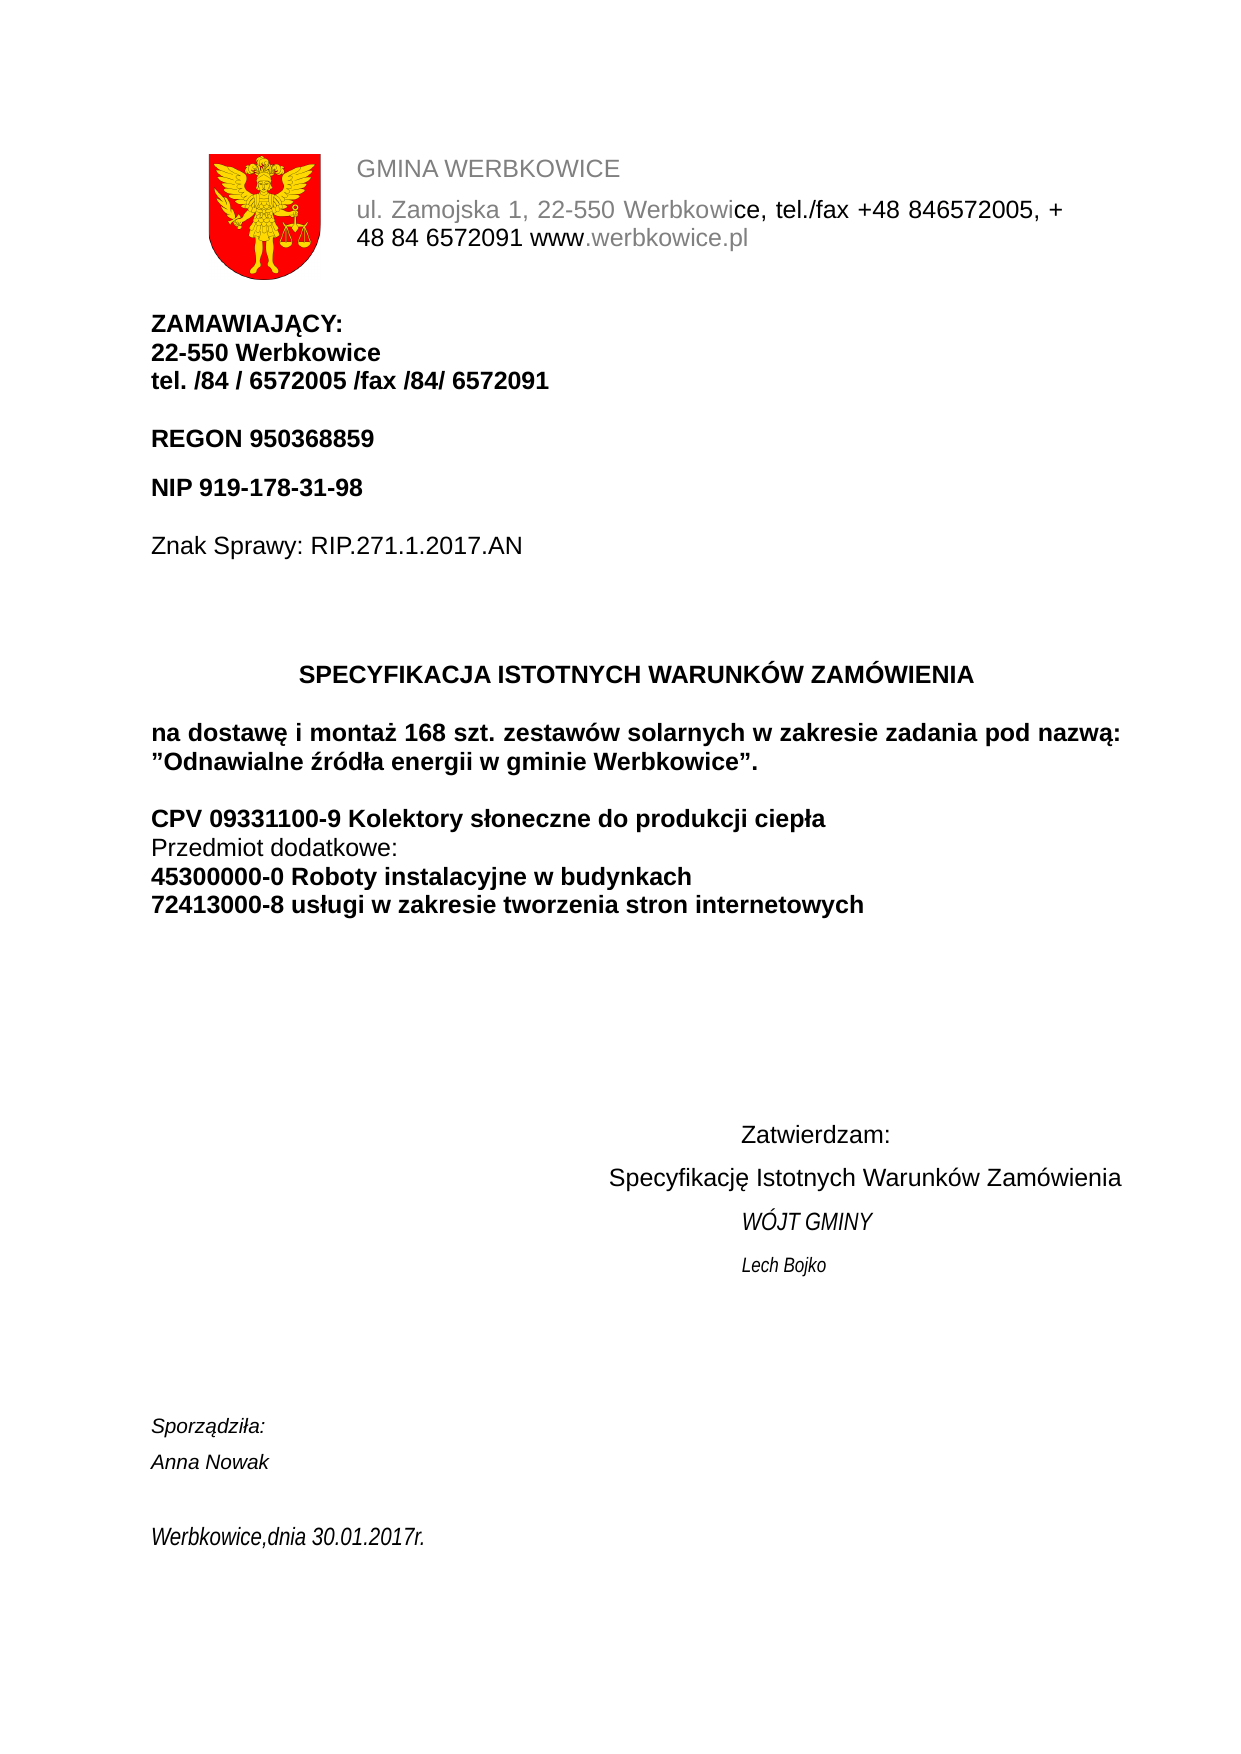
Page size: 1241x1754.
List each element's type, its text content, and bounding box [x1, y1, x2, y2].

text Anna Nowak [151, 1450, 1122, 1474]
text Sporządziła: [151, 1414, 1122, 1438]
text CPV 09331100-9 Kolektory słoneczne do produkcji ciepła [151, 804, 1122, 833]
text 22-550 Werbkowice [151, 337, 1122, 366]
text REGON 950368859 [151, 424, 1122, 452]
text WÓJT GMINY [151, 1206, 1122, 1235]
text Znak Sprawy: RIP.271.1.2017.AN [151, 531, 1122, 559]
text tel. /84 / 6572005 /fax /84/ 6572091 [151, 366, 1122, 395]
table_header GMINA WERBKOWICE ul. Zamojska 1, 22-550 Werbkowice, tel./fax +48 846572005, + 48 84 6572091 www.werbkowice.pl [351, 148, 1070, 309]
table_header [203, 148, 351, 309]
text SPECYFIKACJA ISTOTNYCH WARUNKÓW ZAMÓWIENIA [151, 660, 1122, 689]
text Przedmiot dodatkowe: [151, 833, 1122, 861]
text Specyfikację Istotnych Warunków Zamówienia [535, 1163, 1122, 1192]
text na dostawę i montaż 168 szt. zestawów solarnych w zakresie zadania pod nazwą: ”Odnawialne źródła energii w gminie Werbkowice”. [151, 718, 1122, 775]
text ZAMAWIAJĄCY: [151, 309, 1122, 337]
text Werbkowice,dnia 30.01.2017r. [151, 1522, 1122, 1551]
picture [208, 154, 321, 280]
text Zatwierdzam: [667, 1120, 1122, 1149]
text NIP 919-178-31-98 [151, 473, 1122, 502]
text Lech Bojko [151, 1249, 1122, 1278]
text 72413000-8 usługi w zakresie tworzenia stron internetowych [151, 890, 1122, 919]
text 45300000-0 Roboty instalacyjne w budynkach [151, 861, 1122, 890]
